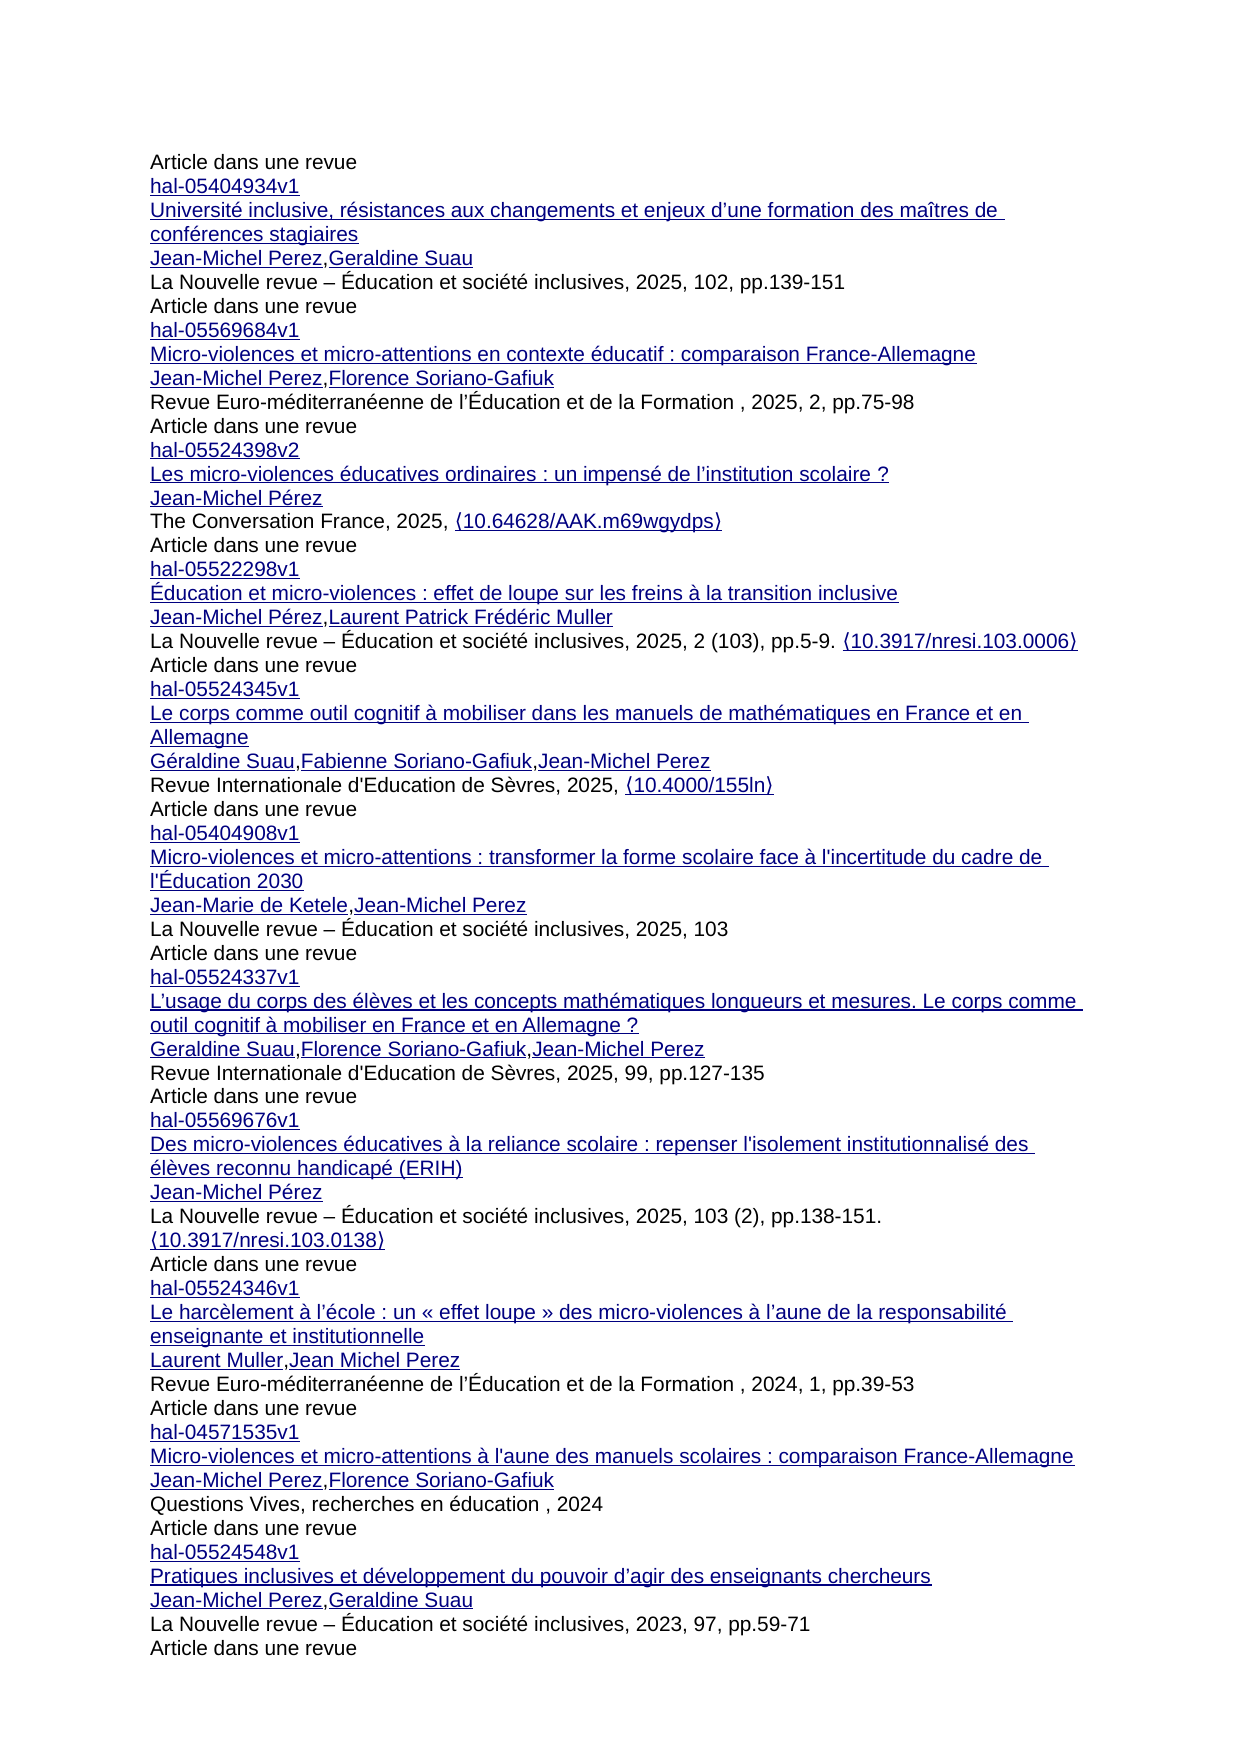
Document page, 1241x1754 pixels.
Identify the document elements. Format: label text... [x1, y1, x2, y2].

table_cell Le corps comme outil cognitif à mobiliser dans les manuels de mathématiques en France et en Allemagne Géraldine Suau,Fabienne Soriano-Gafiuk,Jean-Michel Perez Revue Internationale d'Education de Sèvres, 2025, ⟨10.4000/155ln⟩ Article dans une revue hal-05404908v1 [150, 701, 1090, 845]
table_cell Micro-violences et micro-attentions : transformer la forme scolaire face à l'incertitude du cadre de l'Éducation 2030 Jean-Marie de Ketele,Jean-Michel Perez La Nouvelle revue – Éducation et société inclusives, 2025, 103 Article dans une revue hal-05524337v1 [150, 845, 1090, 988]
table_cell Micro-violences et micro-attentions à l'aune des manuels scolaires : comparaison France-Allemagne Jean-Michel Perez,Florence Soriano-Gafiuk Questions Vives, recherches en éducation , 2024 Article dans une revue hal-05524548v1 [150, 1444, 1090, 1563]
table_cell Université inclusive, résistances aux changements et enjeux d’une formation des maîtres de conférences stagiaires Jean-Michel Perez,Geraldine Suau La Nouvelle revue – Éducation et société inclusives, 2025, 102, pp.139-151 Article dans une revue hal-05569684v1 [150, 198, 1090, 342]
table_cell Des micro-violences éducatives à la reliance scolaire : repenser l'isolement institutionnalisé des élèves reconnu handicapé (ERIH) Jean-Michel Pérez La Nouvelle revue – Éducation et société inclusives, 2025, 103 (2), pp.138-151. ⟨10.3917/nresi.103.0138⟩ Article dans une revue hal-05524346v1 [150, 1132, 1090, 1300]
table_cell Micro-violences et micro-attentions en contexte éducatif : comparaison France-Allemagne Jean-Michel Perez,Florence Soriano-Gafiuk Revue Euro-méditerranéenne de l’Éducation et de la Formation , 2025, 2, pp.75-98 Article dans une revue hal-05524398v2 [150, 342, 1090, 461]
table_cell Les micro-violences éducatives ordinaires : un impensé de l’institution scolaire ? Jean-Michel Pérez The Conversation France, 2025, ⟨10.64628/AAK.m69wgydps⟩ Article dans une revue hal-05522298v1 [150, 461, 1090, 581]
table_cell L’usage du corps des élèves et les concepts mathématiques longueurs et mesures. Le corps comme outil cognitif à mobiliser en France et en Allemagne ? Geraldine Suau,Florence Soriano-Gafiuk,Jean-Michel Perez Revue Internationale d'Education de Sèvres, 2025, 99, pp.127-135 Article dans une revue hal-05569676v1 [150, 989, 1090, 1132]
table_cell Pratiques inclusives et développement du pouvoir d’agir des enseignants chercheurs Jean-Michel Perez,Geraldine Suau La Nouvelle revue – Éducation et société inclusives, 2023, 97, pp.59-71 Article dans une revue [150, 1564, 1090, 1659]
table_cell Article dans une revue hal-05404934v1 [150, 150, 1090, 198]
table_cell Éducation et micro-violences : effet de loupe sur les freins à la transition inclusive Jean-Michel Pérez,Laurent Patrick Frédéric Muller La Nouvelle revue – Éducation et société inclusives, 2025, 2 (103), pp.5-9. ⟨10.3917/nresi.103.0006⟩ Article dans une revue hal-05524345v1 [150, 581, 1090, 701]
table_cell Le harcèlement à l’école : un « effet loupe » des micro-violences à l’aune de la responsabilité enseignante et institutionnelle Laurent Muller,Jean Michel Perez Revue Euro-méditerranéenne de l’Éducation et de la Formation , 2024, 1, pp.39-53 Article dans une revue hal-04571535v1 [150, 1300, 1090, 1444]
